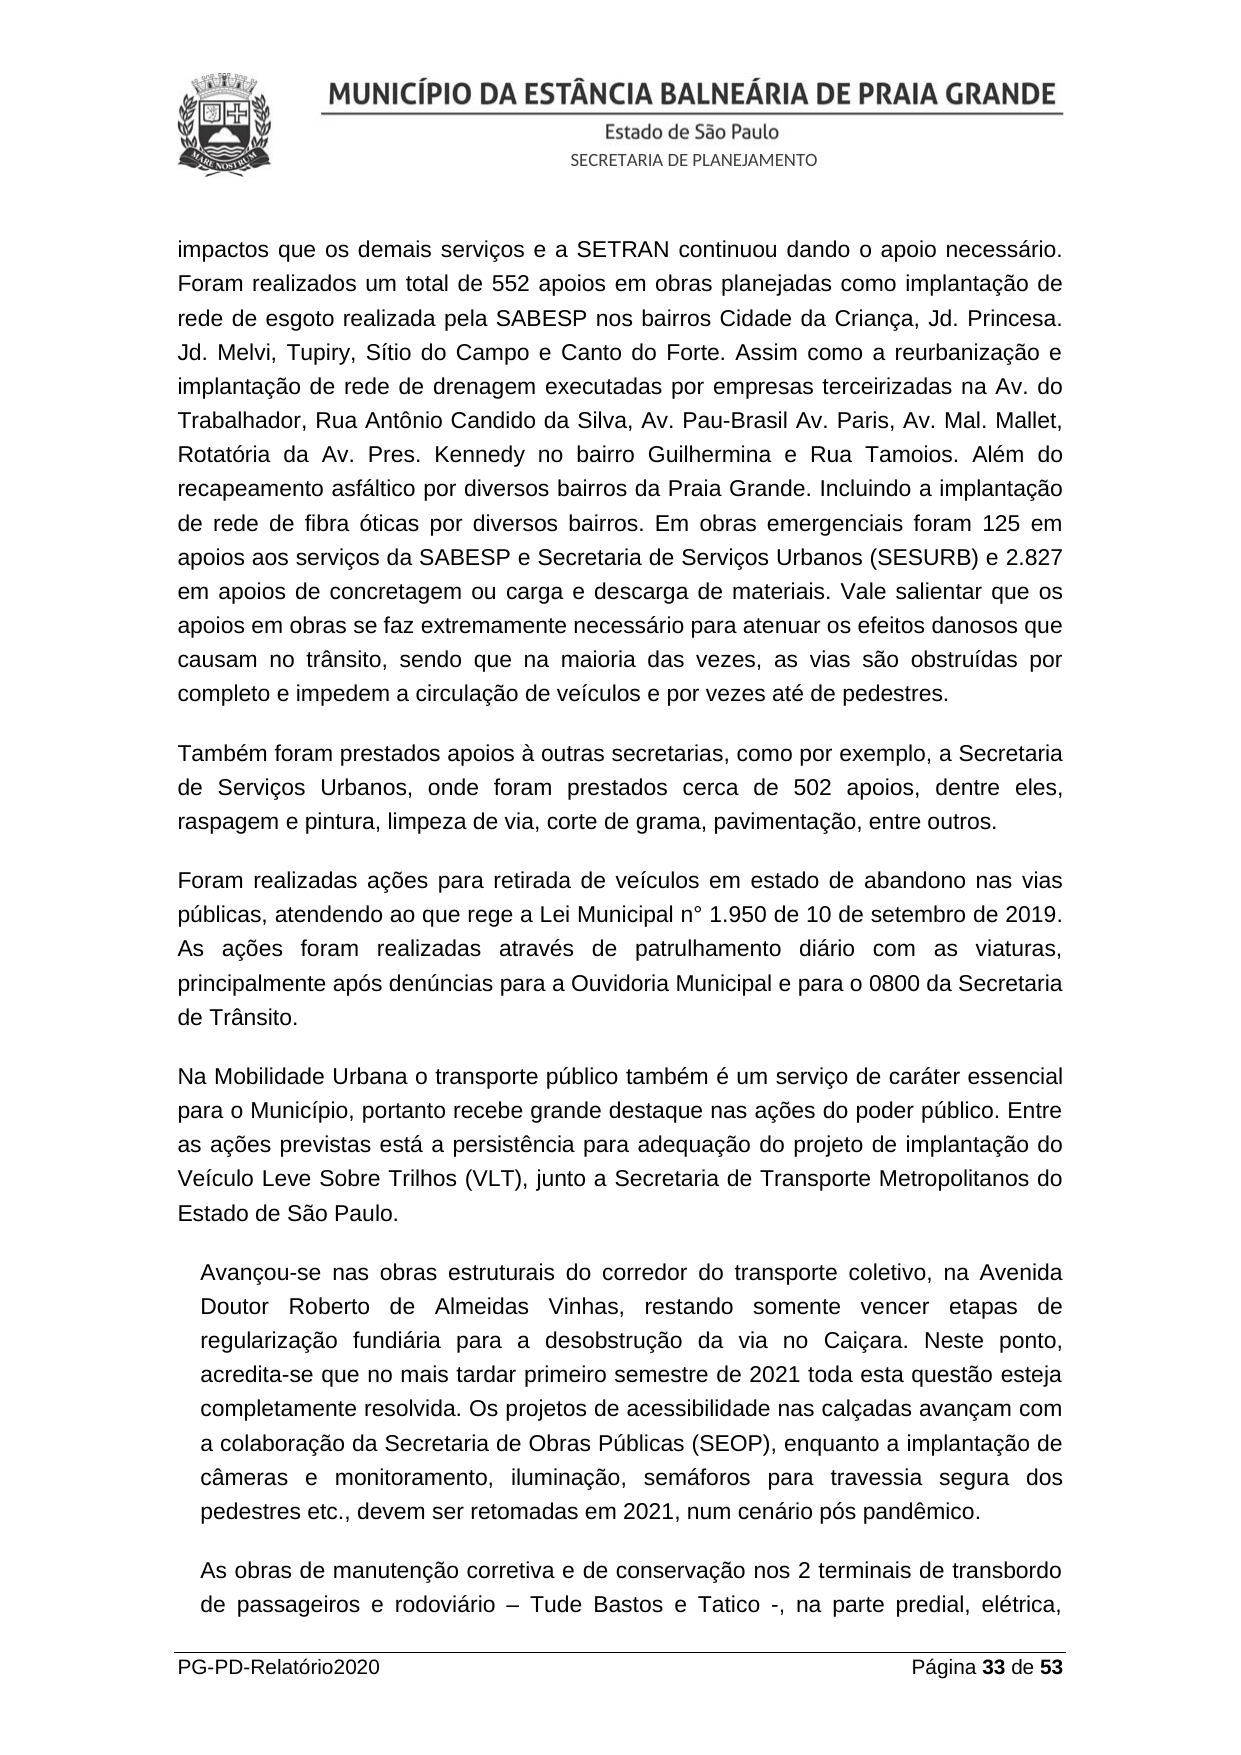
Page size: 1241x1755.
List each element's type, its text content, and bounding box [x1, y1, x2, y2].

text As obras de manutenção corretiva e de conservação nos 2 terminais de transbordo de passageiros e rodoviário – Tude Bastos e Tatico -, na parte predial, elétrica, [200, 1557, 1063, 1618]
text Na Mobilidade Urbana o transporte público também é um serviço de caráter essencial para o Município, portanto recebe grande destaque nas ações do poder público. Entre as ações previstas está a persistência para adequação do projeto de implantação do Veículo Leve Sobre Trilhos (VLT), junto a Secretaria de Transporte Metropolitanos do Estado de São Paulo. [177, 1063, 1063, 1226]
text Avançou-se nas obras estruturais do corredor do transporte coletivo, na Avenida Doutor Roberto de Almeidas Vinhas, restando somente vencer etapas de regularização fundiária para a desobstrução da via no Caiçara. Neste ponto, acredita-se que no mais tardar primeiro semestre de 2021 toda esta questão esteja completamente resolvida. Os projetos de acessibilidade nas calçadas avançam com a colaboração da Secretaria de Obras Públicas (SEOP), enquanto a implantação de câmeras e monitoramento, iluminação, semáforos para travessia segura dos pedestres etc., devem ser retomadas em 2021, num cenário pós pandêmico. [200, 1259, 1063, 1524]
text impactos que os demais serviços e a SETRAN continuou dando o apoio necessário. Foram realizados um total de 552 apoios em obras planejadas como implantação de rede de esgoto realizada pela SABESP nos bairros Cidade da Criança, Jd. Princesa. Jd. Melvi, Tupiry, Sítio do Campo e Canto do Forte. Assim como a reurbanização e implantação de rede de drenagem executadas por empresas terceirizadas na Av. do Trabalhador, Rua Antônio Candido da Silva, Av. Pau-Brasil Av. Paris, Av. Mal. Mallet, Rotatória da Av. Pres. Kennedy no bairro Guilhermina e Rua Tamoios. Além do recapeamento asfáltico por diversos bairros da Praia Grande. Incluindo a implantação de rede de fibra óticas por diversos bairros. Em obras emergenciais foram 125 em apoios aos serviços da SABESP e Secretaria de Serviços Urbanos (SESURB) e 2.827 em apoios de concretagem ou carga e descarga de materiais. Vale salientar que os apoios em obras se faz extremamente necessário para atenuar os efeitos danosos que causam no trânsito, sendo que na maioria das vezes, as vias são obstruídas por completo e impedem a circulação de veículos e por vezes até de pedestres. [177, 236, 1063, 707]
text Foram realizadas ações para retirada de veículos em estado de abandono nas vias públicas, atendendo ao que rege a Lei Municipal n° 1.950 de 10 de setembro de 2019. As ações foram realizadas através de patrulhamento diário com as viaturas, principalmente após denúncias para a Ouvidoria Municipal e para o 0800 da Secretaria de Trânsito. [177, 867, 1063, 1030]
text Também foram prestados apoios à outras secretarias, como por exemplo, a Secretaria de Serviços Urbanos, onde foram prestados cerca de 502 apoios, dentre eles, raspagem e pintura, limpeza de via, corte de grama, pavimentação, entre outros. [177, 739, 1063, 834]
